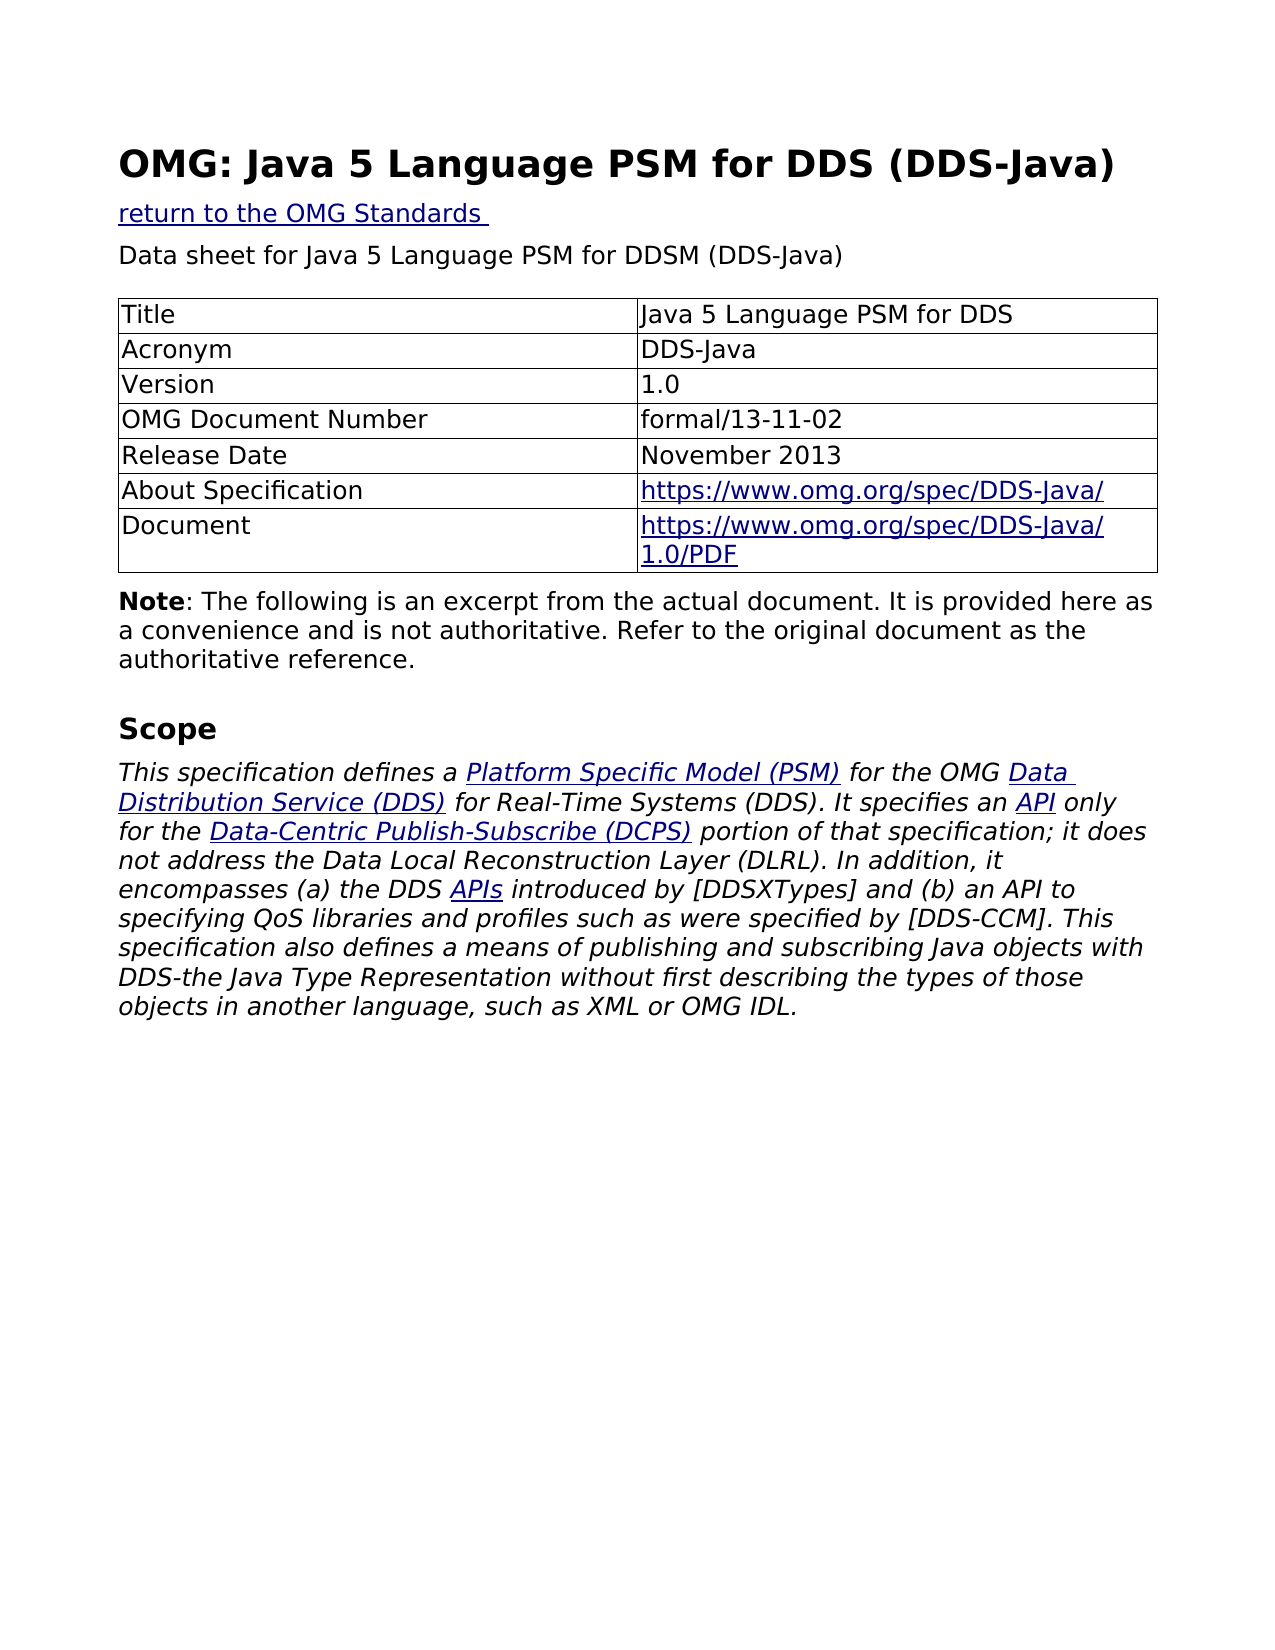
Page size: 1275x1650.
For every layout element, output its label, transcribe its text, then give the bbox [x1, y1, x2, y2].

table_cell November 2013 [638, 439, 1157, 473]
table_cell formal/13-11-02 [638, 404, 1157, 438]
subtitle Scope [118, 712, 1157, 746]
text This specification defines a Platform Specific Model (PSM) for the OMG Data Distribution Service (DDS) for Real-Time Systems (DDS). It specifies an API only for the Data-Centric Publish-Subscribe (DCPS) portion of that specification; it does not address the Data Local Reconstruction Layer (DLRL). In addition, it encompasses (a) the DDS APIs introduced by [DDSXTypes] and (b) an API to specifying QoS libraries and profiles such as were specified by [DDS-CCM]. This specification also defines a means of publishing and subscribing Java objects with DDS-the Java Type Representation without first describing the types of those objects in another language, such as XML or OMG IDL. [118, 759, 1157, 1021]
text return to the OMG Standards [118, 199, 1157, 228]
table_cell Document [119, 509, 637, 572]
subtitle OMG: Java 5 Language PSM for DDS (DDS-Java) [118, 143, 1157, 187]
table_cell Acronym [119, 334, 637, 368]
table_cell https://www.omg.org/spec/DDS-Java/1.0/PDF [638, 509, 1157, 572]
table_cell https://www.omg.org/spec/DDS-Java/ [638, 474, 1157, 508]
text Note: The following is an excerpt from the actual document. It is provided here as a convenience and is not authoritative. Refer to the original document as the authoritative reference. [118, 587, 1157, 675]
table_cell Version [119, 369, 637, 403]
text Data sheet for Java 5 Language PSM for DDSM (DDS-Java) [118, 241, 1157, 270]
table_header Title [119, 299, 637, 332]
table_cell OMG Document Number [119, 404, 637, 438]
table_cell DDS-Java [638, 334, 1157, 368]
table_cell About Specification [119, 474, 637, 508]
table_cell 1.0 [638, 369, 1157, 403]
table_cell Release Date [119, 439, 637, 473]
table_header Java 5 Language PSM for DDS [638, 299, 1157, 332]
